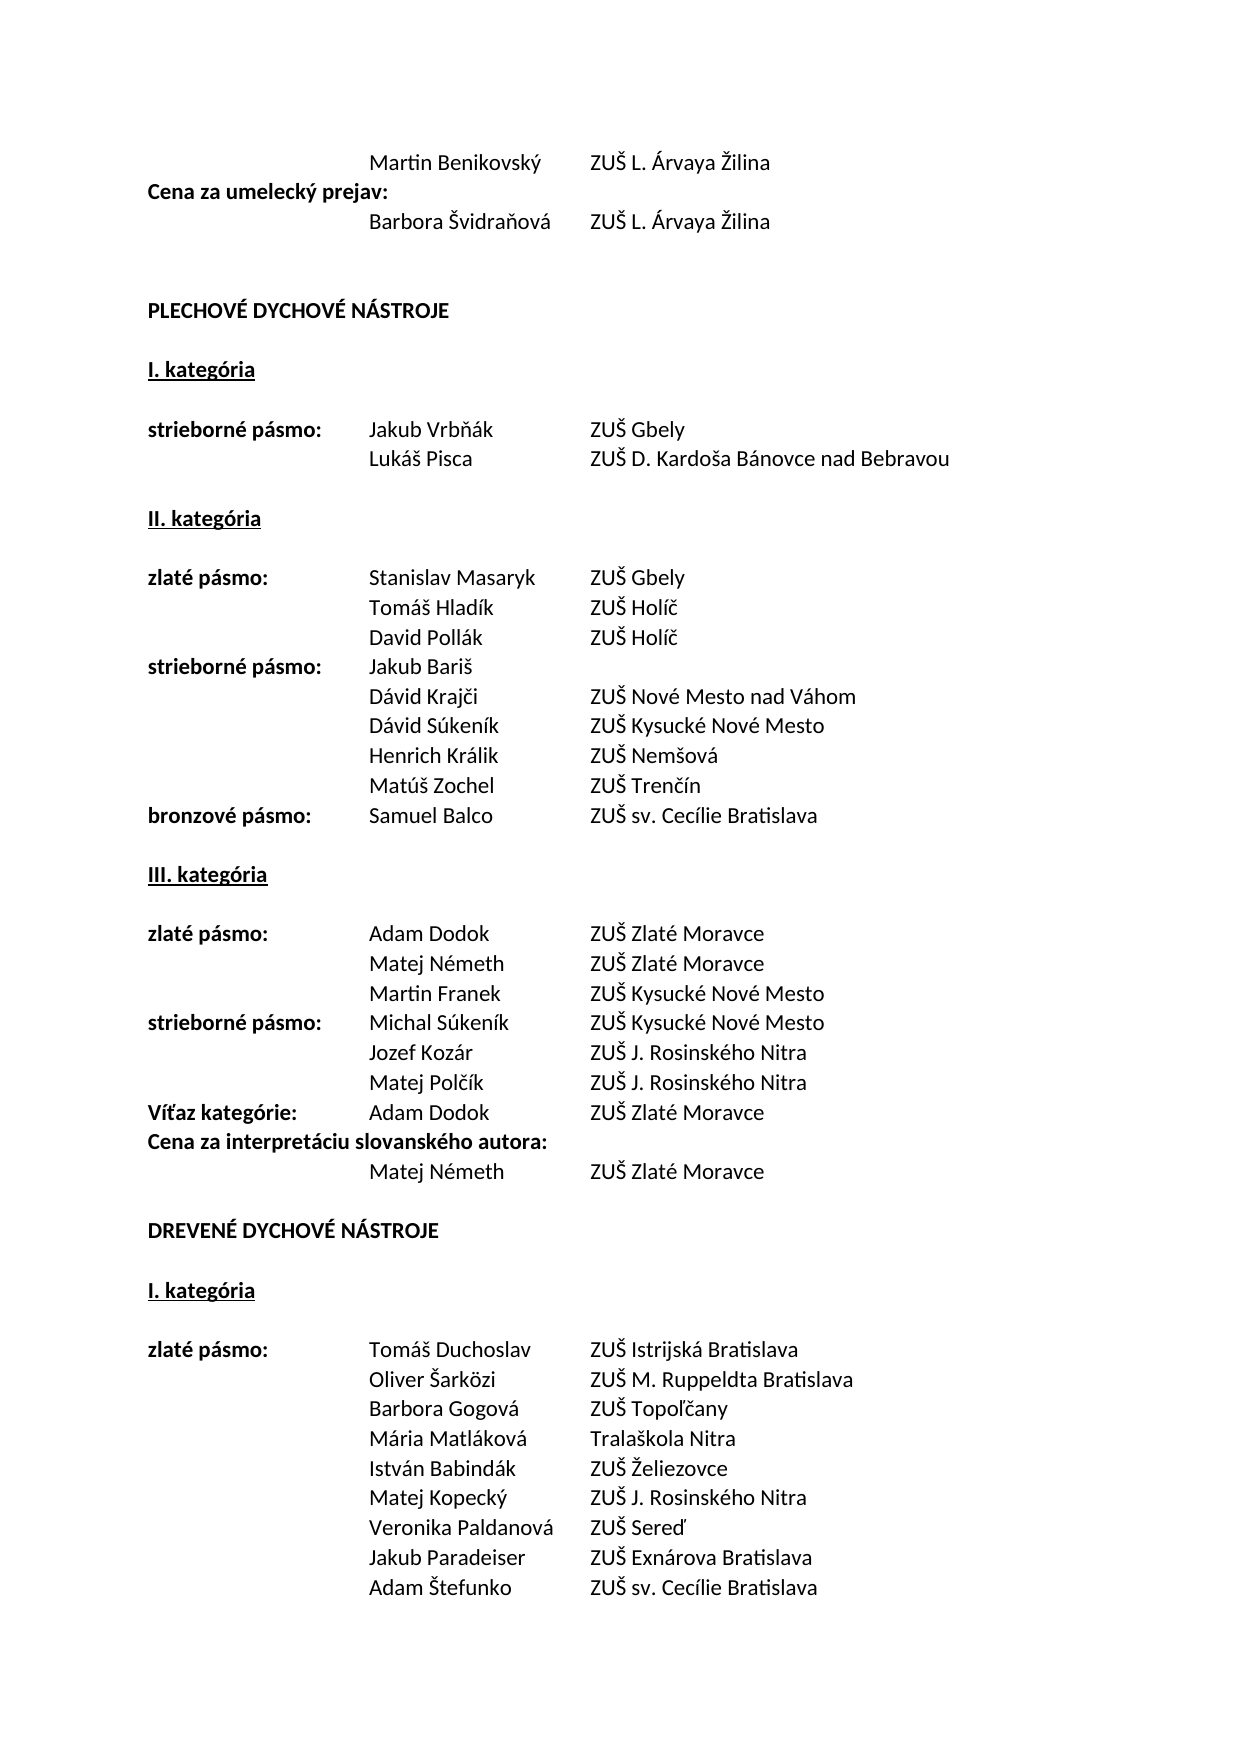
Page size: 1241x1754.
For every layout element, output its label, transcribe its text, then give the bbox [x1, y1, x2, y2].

text Barbora Švidraňová ZUŠ L. Árvaya Žilina [295, 207, 1093, 235]
text Jakub Paradeiser ZUŠ Exnárova Bratislava [148, 1543, 1093, 1571]
text PLECHOVÉ DYCHOVÉ NÁSTROJE [148, 296, 1093, 324]
text zlaté pásmo: Adam Dodok ZUŠ Zlaté Moravce [148, 919, 1093, 947]
text Mária Matláková Tralaškola Nitra [148, 1424, 1093, 1452]
text III. kategória [148, 860, 1093, 888]
text Henrich Králik ZUŠ Nemšová [148, 741, 1093, 769]
text strieborné pásmo: Jakub Bariš [148, 652, 1093, 680]
text Adam Štefunko ZUŠ sv. Cecílie Bratislava [148, 1573, 1093, 1601]
text Matúš Zochel ZUŠ Trenčín [148, 771, 1093, 799]
text István Babindák ZUŠ Želiezovce [148, 1454, 1093, 1482]
text DREVENÉ DYCHOVÉ NÁSTROJE [148, 1216, 1093, 1244]
text Matej Polčík ZUŠ J. Rosinského Nitra [148, 1068, 1093, 1096]
text bronzové pásmo: Samuel Balco ZUŠ sv. Cecílie Bratislava [148, 801, 1093, 829]
text Martin Benikovský ZUŠ L. Árvaya Žilina [295, 148, 1093, 176]
text Cena za interpretáciu slovanského autora: [148, 1127, 1093, 1155]
text Matej Kopecký ZUŠ J. Rosinského Nitra [148, 1483, 1093, 1512]
text Martin Franek ZUŠ Kysucké Nové Mesto [148, 979, 1093, 1007]
text strieborné pásmo: Michal Súkeník ZUŠ Kysucké Nové Mesto [148, 1008, 1093, 1037]
text Veronika Paldanová ZUŠ Sereď [148, 1513, 1093, 1541]
text David Pollák ZUŠ Holíč [148, 623, 1093, 651]
text II. kategória [148, 504, 1093, 532]
text Jozef Kozár ZUŠ J. Rosinského Nitra [148, 1038, 1093, 1066]
text Dávid Krajči ZUŠ Nové Mesto nad Váhom [148, 682, 1093, 710]
text Oliver Šarközi ZUŠ M. Ruppeldta Bratislava [148, 1365, 1093, 1393]
text Dávid Súkeník ZUŠ Kysucké Nové Mesto [148, 712, 1093, 740]
text strieborné pásmo: Jakub Vrbňák ZUŠ Gbely [148, 415, 1093, 443]
text Matej Németh ZUŠ Zlaté Moravce [148, 949, 1093, 977]
text Barbora Gogová ZUŠ Topoľčany [148, 1394, 1093, 1422]
text Cena za umelecký prejav: [148, 177, 1093, 205]
text Víťaz kategórie: Adam Dodok ZUŠ Zlaté Moravce [148, 1098, 1093, 1126]
text I. kategória [148, 1276, 1093, 1304]
text zlaté pásmo: Tomáš Duchoslav ZUŠ Istrijská Bratislava [148, 1335, 1093, 1363]
text zlaté pásmo: Stanislav Masaryk ZUŠ Gbely [148, 563, 1093, 591]
text Matej Németh ZUŠ Zlaté Moravce [295, 1157, 1093, 1185]
text Tomáš Hladík ZUŠ Holíč [148, 593, 1093, 621]
text Lukáš Pisca ZUŠ D. Kardoša Bánovce nad Bebravou [148, 444, 1093, 472]
text I. kategória [148, 355, 1093, 383]
